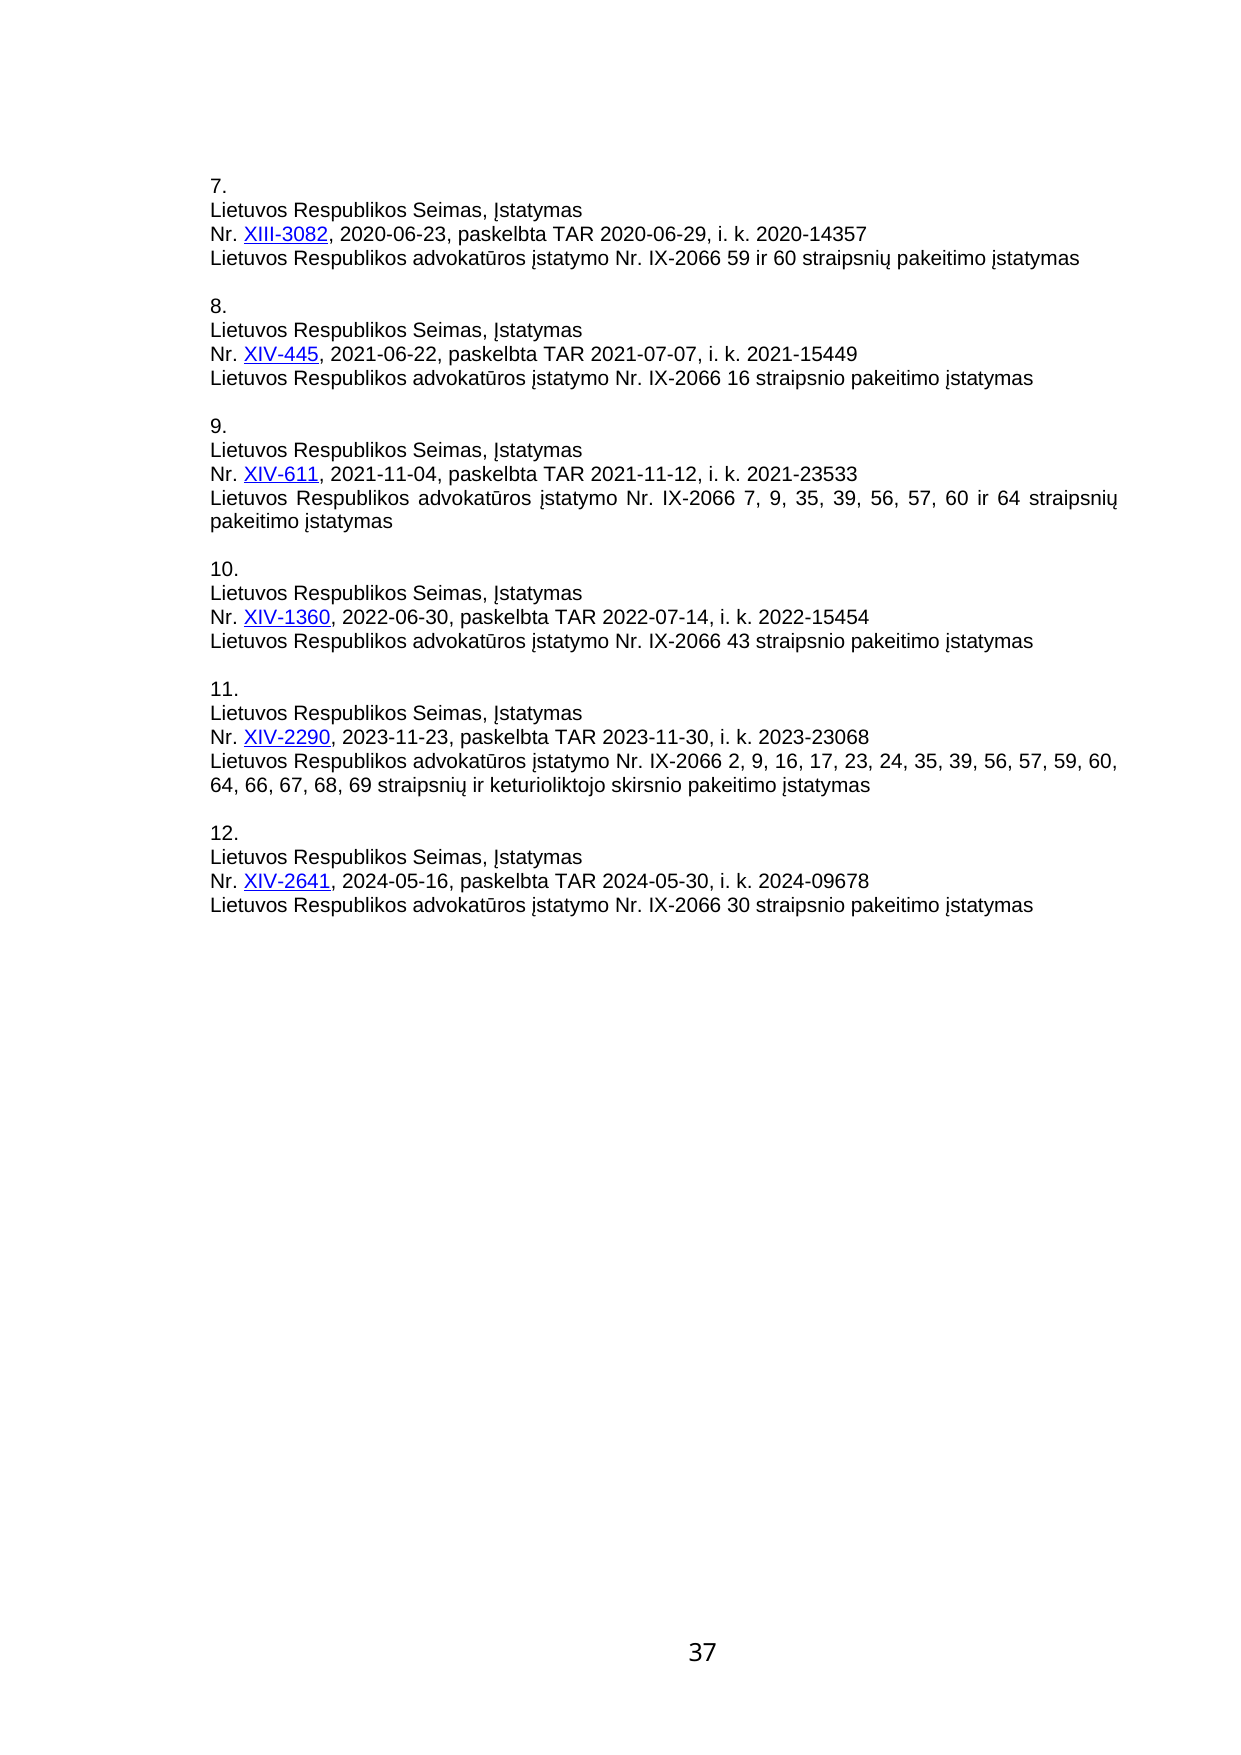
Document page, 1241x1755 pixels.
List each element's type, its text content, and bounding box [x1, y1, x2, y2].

text Lietuvos Respublikos Seimas, Įstatymas [210, 701, 1120, 725]
text Lietuvos Respublikos advokatūros įstatymo Nr. IX-2066 7, 9, 35, 39, 56, 57, 60 ir 64 straipsnių pakeitimo įstatymas [210, 485, 1120, 533]
text Nr. XIV-1360, 2022-06-30, paskelbta TAR 2022-07-14, i. k. 2022-15454 [210, 605, 1120, 629]
text Lietuvos Respublikos advokatūros įstatymo Nr. IX-2066 30 straipsnio pakeitimo įstatymas [210, 893, 1120, 917]
text Lietuvos Respublikos Seimas, Įstatymas [210, 581, 1120, 605]
text Nr. XIV-611, 2021-11-04, paskelbta TAR 2021-11-12, i. k. 2021-23533 [210, 461, 1120, 485]
text Nr. XIV-2290, 2023-11-23, paskelbta TAR 2023-11-30, i. k. 2023-23068 [210, 725, 1120, 749]
text Lietuvos Respublikos Seimas, Įstatymas [210, 437, 1120, 461]
text Lietuvos Respublikos advokatūros įstatymo Nr. IX-2066 59 ir 60 straipsnių pakeitimo įstatymas [210, 246, 1120, 270]
text 9. [210, 413, 1120, 437]
text Lietuvos Respublikos advokatūros įstatymo Nr. IX-2066 43 straipsnio pakeitimo įstatymas [210, 629, 1120, 653]
text 12. [210, 821, 1120, 845]
text Nr. XIV-2641, 2024-05-16, paskelbta TAR 2024-05-30, i. k. 2024-09678 [210, 869, 1120, 893]
text 10. [210, 557, 1120, 581]
text 7. [210, 174, 1120, 198]
text 11. [210, 677, 1120, 701]
text Nr. XIII-3082, 2020-06-23, paskelbta TAR 2020-06-29, i. k. 2020-14357 [210, 222, 1120, 246]
text Lietuvos Respublikos advokatūros įstatymo Nr. IX-2066 2, 9, 16, 17, 23, 24, 35, 39, 56, 57, 59, 60, 64, 66, 67, 68, 69 straipsnių ir keturioliktojo skirsnio pakeitimo įstatymas [210, 749, 1120, 797]
text Lietuvos Respublikos Seimas, Įstatymas [210, 198, 1120, 222]
text Lietuvos Respublikos Seimas, Įstatymas [210, 318, 1120, 342]
text Nr. XIV-445, 2021-06-22, paskelbta TAR 2021-07-07, i. k. 2021-15449 [210, 342, 1120, 366]
text Lietuvos Respublikos Seimas, Įstatymas [210, 845, 1120, 869]
text Lietuvos Respublikos advokatūros įstatymo Nr. IX-2066 16 straipsnio pakeitimo įstatymas [210, 366, 1120, 389]
text 8. [210, 294, 1120, 318]
